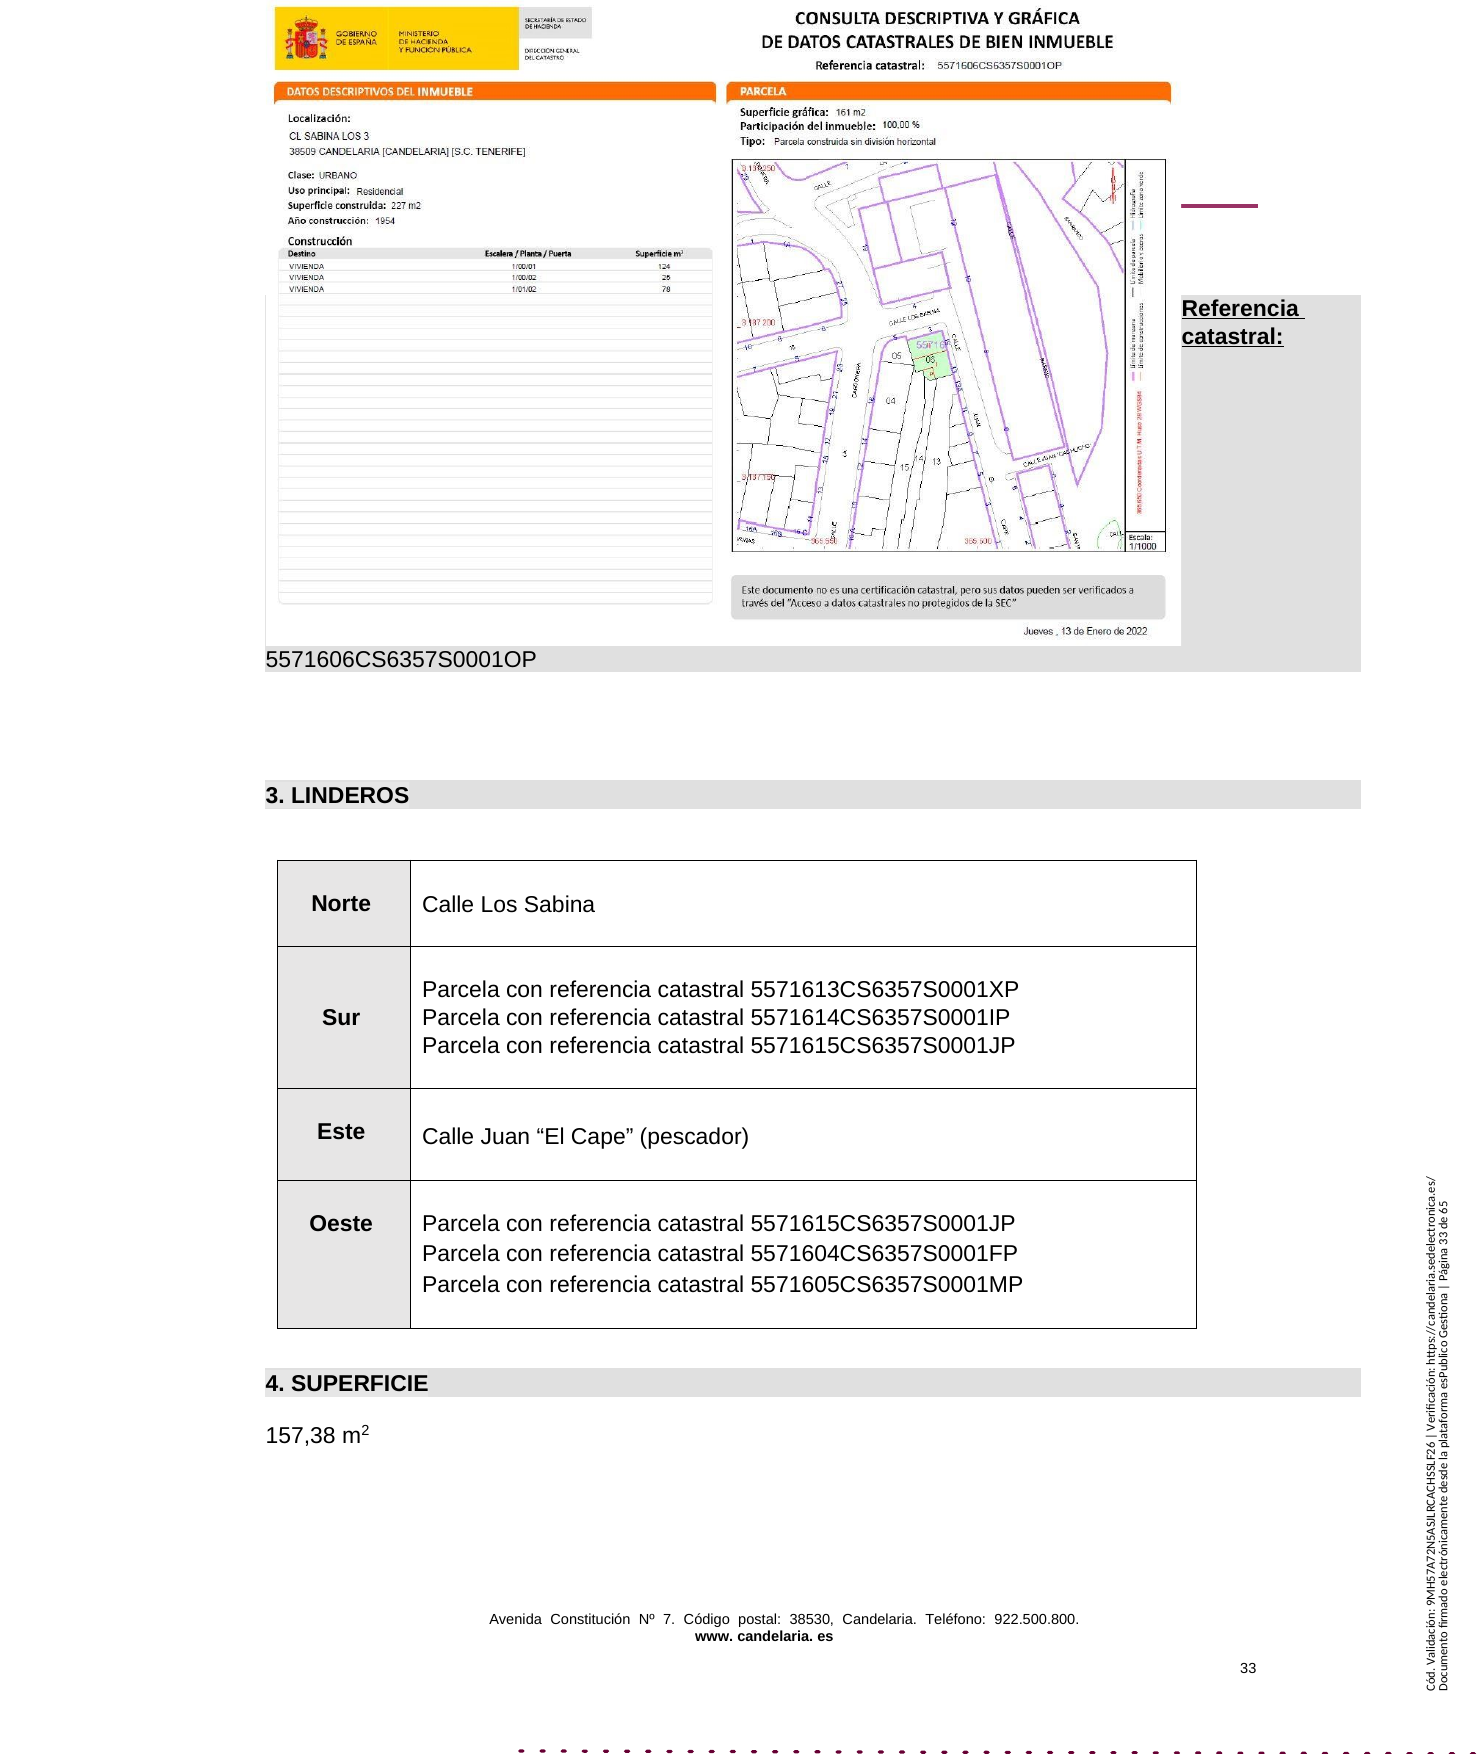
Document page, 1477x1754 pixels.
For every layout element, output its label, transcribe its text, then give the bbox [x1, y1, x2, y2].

text 4. SUPERFICIE [265, 1368, 1361, 1397]
subtitle Referencia catastral: 5571606CS6357S0001OP [265, 295, 1361, 672]
table_cell Calle Juan “El Cape” (pescador) [411, 1089, 1196, 1180]
table_cell Este [278, 1089, 410, 1180]
table_cell Parcela con referencia catastral 5571613CS6357S0001XP Parcela con referencia catastral 5571614CS6357S0001IP Parcela con referencia catastral 5571615CS6357S0001JP [411, 947, 1196, 1088]
text 157,38 m2 [265, 1420, 1264, 1448]
table_header Norte [278, 861, 410, 946]
table_cell Oeste [278, 1181, 410, 1328]
table_header Calle Los Sabina [411, 861, 1196, 946]
table_cell Sur [278, 947, 410, 1088]
subtitle 3. LINDEROS [265, 780, 1361, 809]
table_cell Parcela con referencia catastral 5571615CS6357S0001JP Parcela con referencia catastral 5571604CS6357S0001FP Parcela con referencia catastral 5571605CS6357S0001MP [411, 1181, 1196, 1328]
